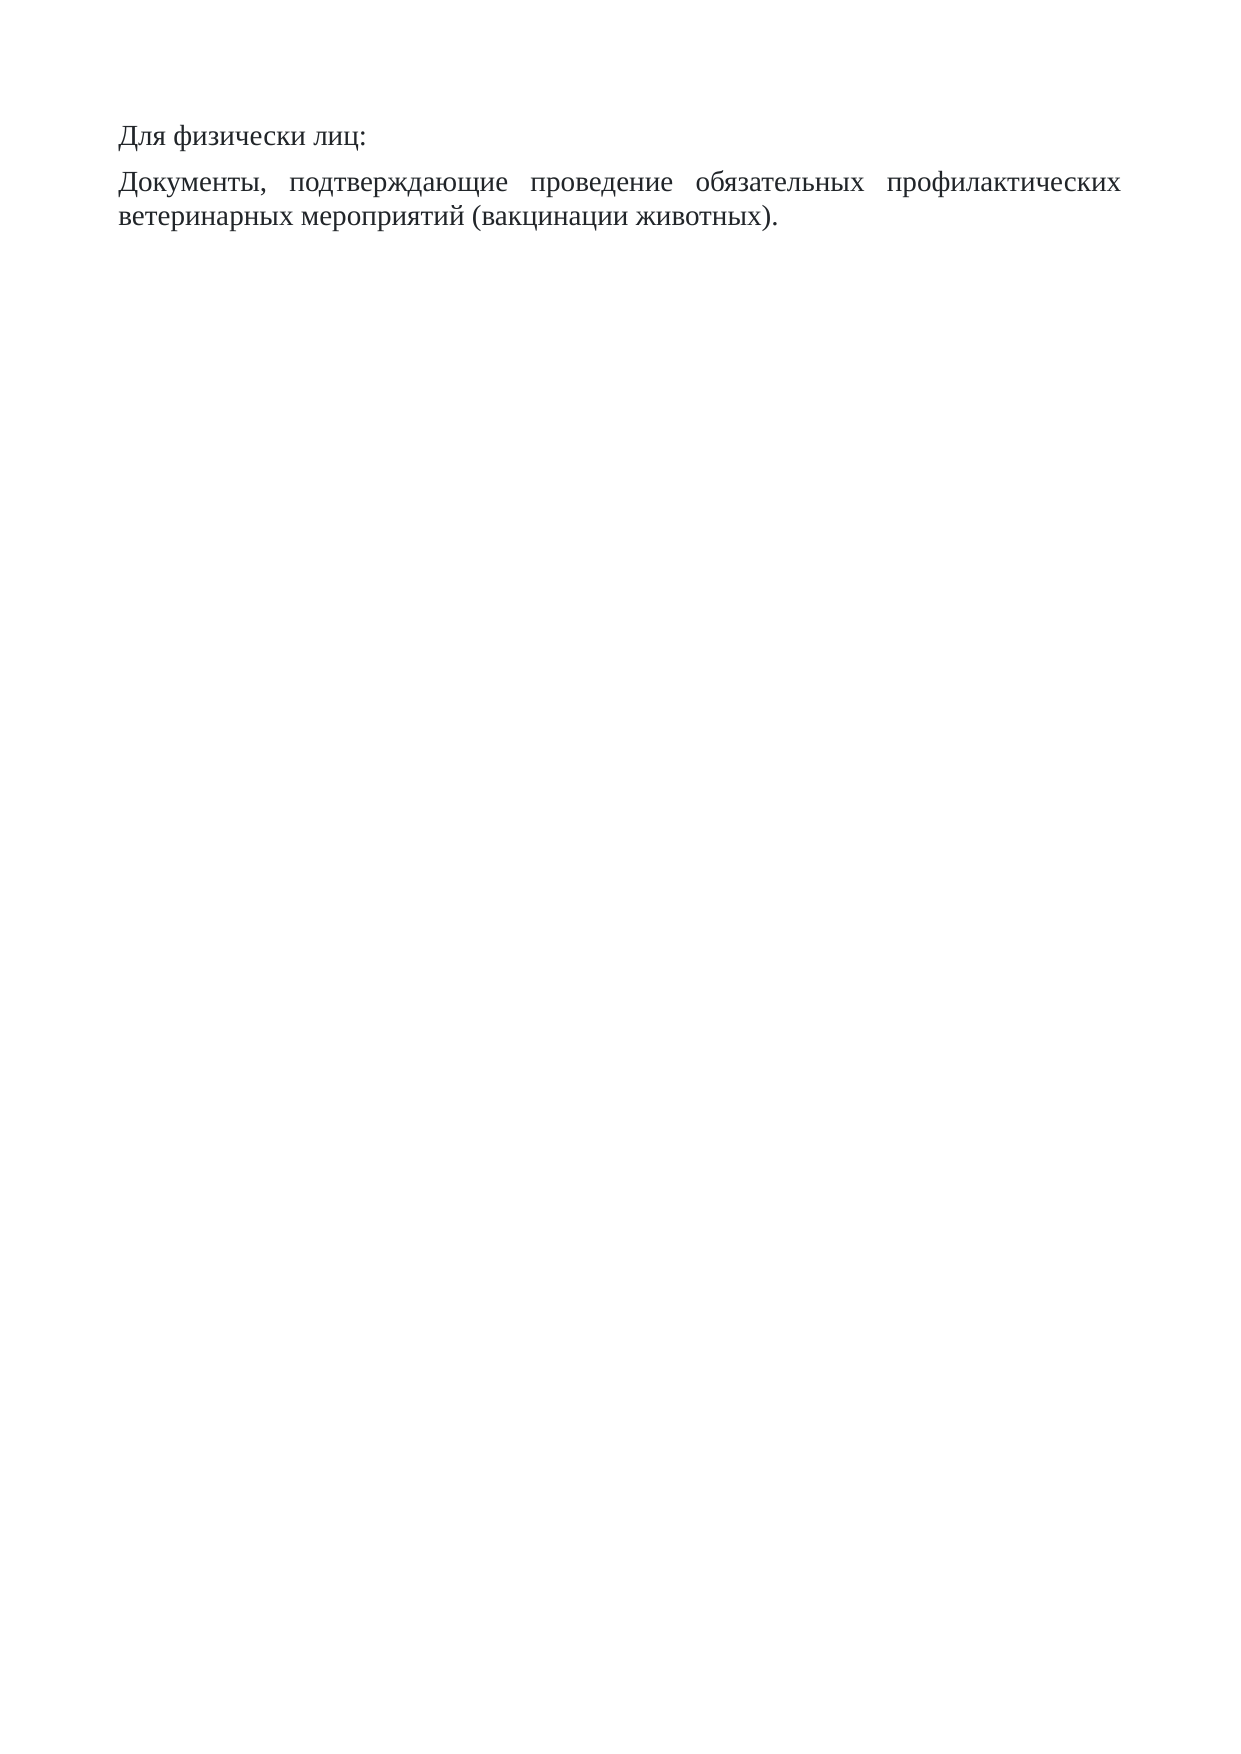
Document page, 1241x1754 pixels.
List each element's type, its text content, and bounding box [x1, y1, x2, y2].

text Документы, подтверждающие проведение обязательных профилактических ветеринарных мероприятий (вакцинации животных). [118, 164, 1122, 231]
text Для физически лиц: [118, 118, 1122, 152]
